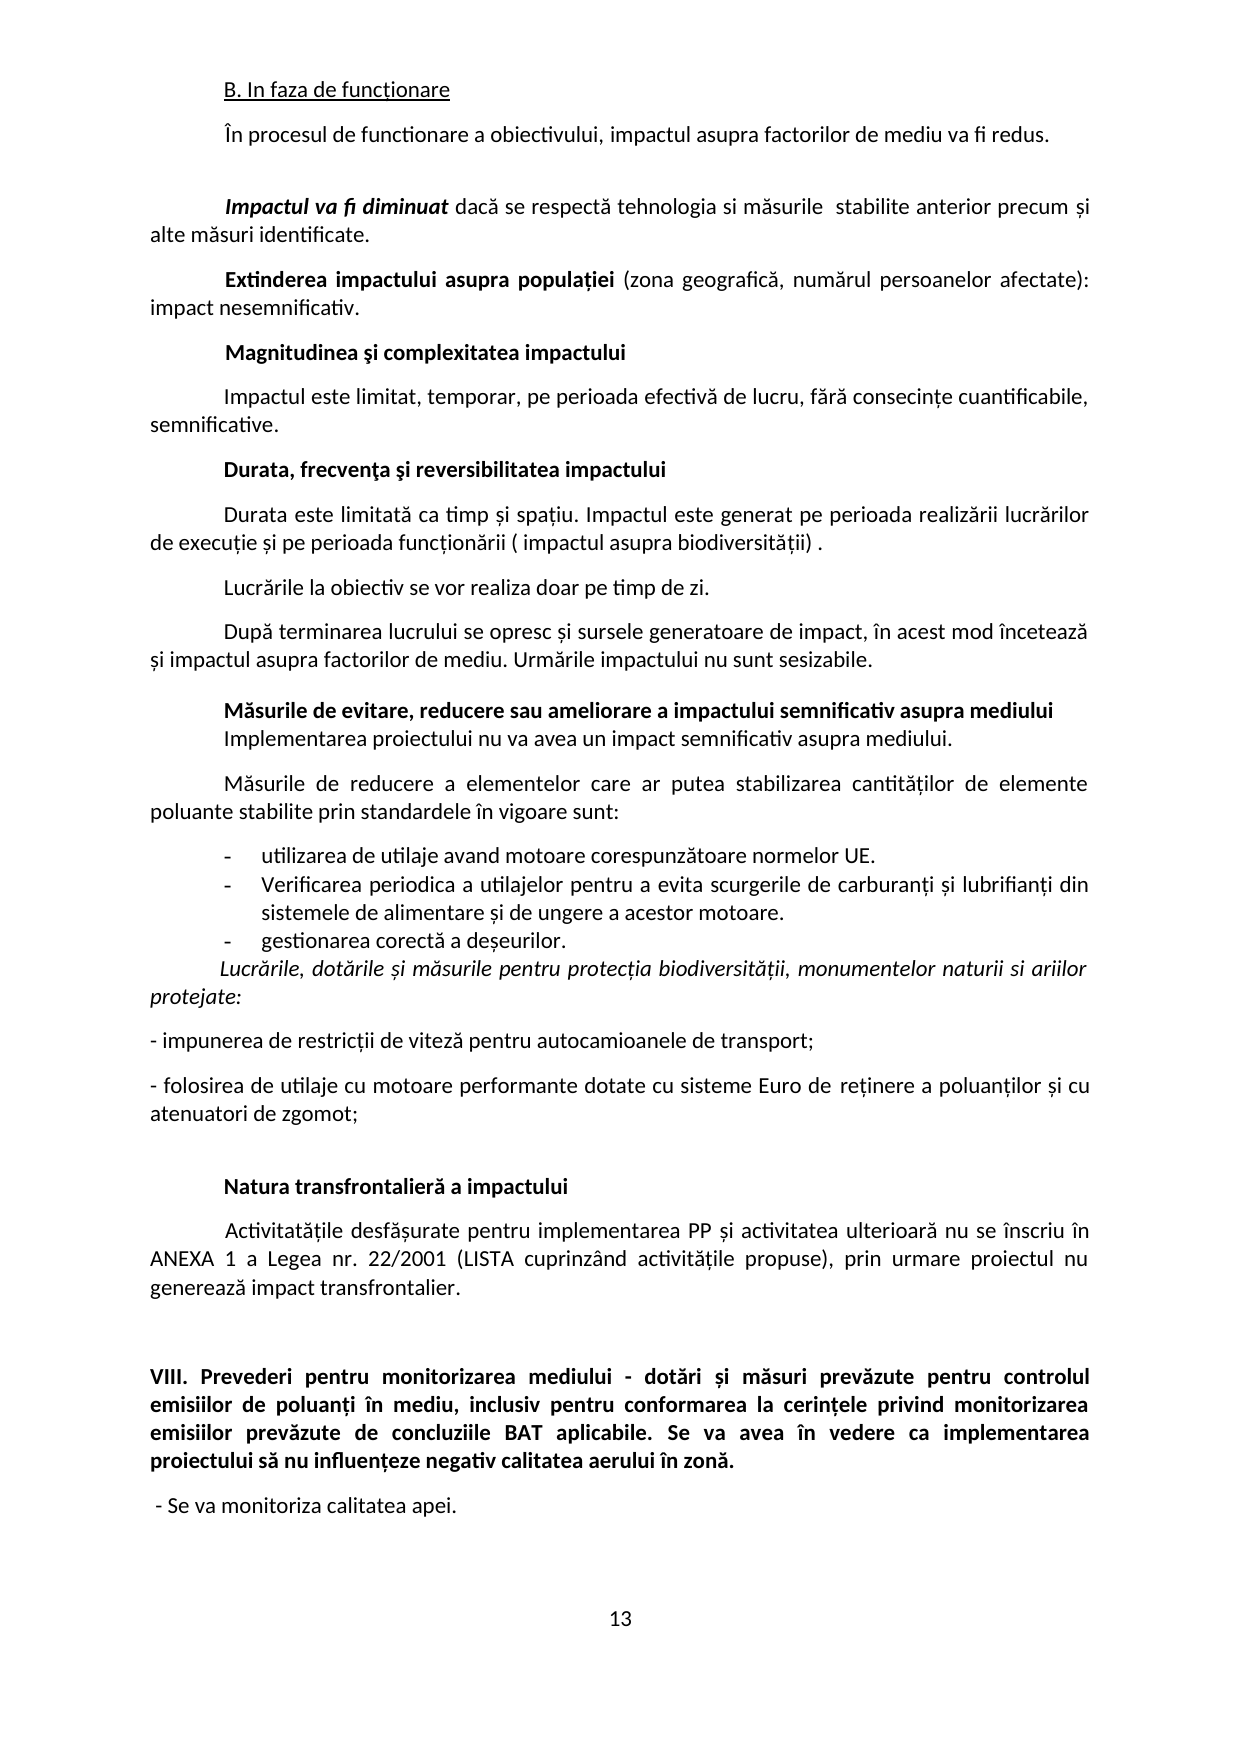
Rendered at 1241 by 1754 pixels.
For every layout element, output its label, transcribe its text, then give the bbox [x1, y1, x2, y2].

text În procesul de functionare a obiectivului, impactul asupra factorilor de mediu va fi redus. [150, 120, 1090, 148]
text Natura transfrontalieră a impactului [224, 1172, 1090, 1200]
subtitle Măsurile de evitare, reducere sau ameliorare a impactului semnificativ asupra mediului [150, 696, 1090, 724]
text Durata, frecvenţa şi reversibilitatea impactului [150, 455, 1090, 483]
text Măsurile de reducere a elementelor care ar putea stabilizarea cantităţilor de elemente poluante stabilite prin standardele în vigoare sunt: [150, 769, 1090, 825]
text Lucrările la obiectiv se vor realiza doar pe timp de zi. [150, 573, 1090, 601]
text Magnitudinea şi complexitatea impactului [150, 338, 1090, 366]
text Implementarea proiectului nu va avea un impact semnificativ asupra mediului. [150, 724, 1090, 752]
text Extinderea impactului asupra populației (zona geografică, numărul persoanelor afectate): impact nesemnificativ. [150, 265, 1090, 321]
text Impactul este limitat, temporar, pe perioada efectivă de lucru, fără consecinţe cuantificabile, semnificative. [150, 382, 1090, 438]
text Activitatățile desfășurate pentru implementarea PP și activitatea ulterioară nu se înscriu în ANEXA 1 a Legea nr. 22/2001 (LISTA cuprinzând activităţile propuse), prin urmare proiectul nu generează impact transfrontalier. [150, 1217, 1090, 1301]
list gestionarea corectă a deşeurilor. [224, 926, 1090, 954]
text Durata este limitată ca timp şi spaţiu. Impactul este generat pe perioada realizării lucrărilor de execuție și pe perioada funcționării ( impactul asupra biodiversității) . [150, 500, 1090, 556]
text - Se va monitoriza calitatea apei. [150, 1491, 1090, 1519]
text Lucrările, dotările și măsurile pentru protecția biodiversității, monumentelor naturii si ariilor protejate: [150, 954, 1090, 1010]
text După terminarea lucrului se opresc şi sursele generatoare de impact, în acest mod încetează şi impactul asupra factorilor de mediu. Urmările impactului nu sunt sesizabile. [150, 617, 1090, 673]
text VIII. Prevederi pentru monitorizarea mediului - dotări şi măsuri prevăzute pentru controlul emisiilor de poluanţi în mediu, inclusiv pentru conformarea la cerințele privind monitorizarea emisiilor prevăzute de concluziile BAT aplicabile. Se va avea în vedere ca implementarea proiectului să nu influențeze negativ calitatea aerului în zonă. [150, 1362, 1090, 1474]
text Impactul va fi diminuat dacă se respectă tehnologia si măsurile stabilite anterior precum și alte măsuri identificate. [150, 192, 1090, 248]
list Verificarea periodica a utilajelor pentru a evita scurgerile de carburanţi şi lubrifianţi din sistemele de alimentare şi de ungere a acestor motoare. [224, 870, 1090, 926]
text B. In faza de funcționare [150, 75, 1090, 103]
text - impunerea de restricții de viteză pentru autocamioanele de transport; [150, 1026, 1090, 1054]
text - folosirea de utilaje cu motoare performante dotate cu sisteme Euro de reținere a poluanților și cu atenuatori de zgomot; [150, 1071, 1090, 1127]
list utilizarea de utilaje avand motoare corespunzătoare normelor UE. [224, 842, 1090, 870]
